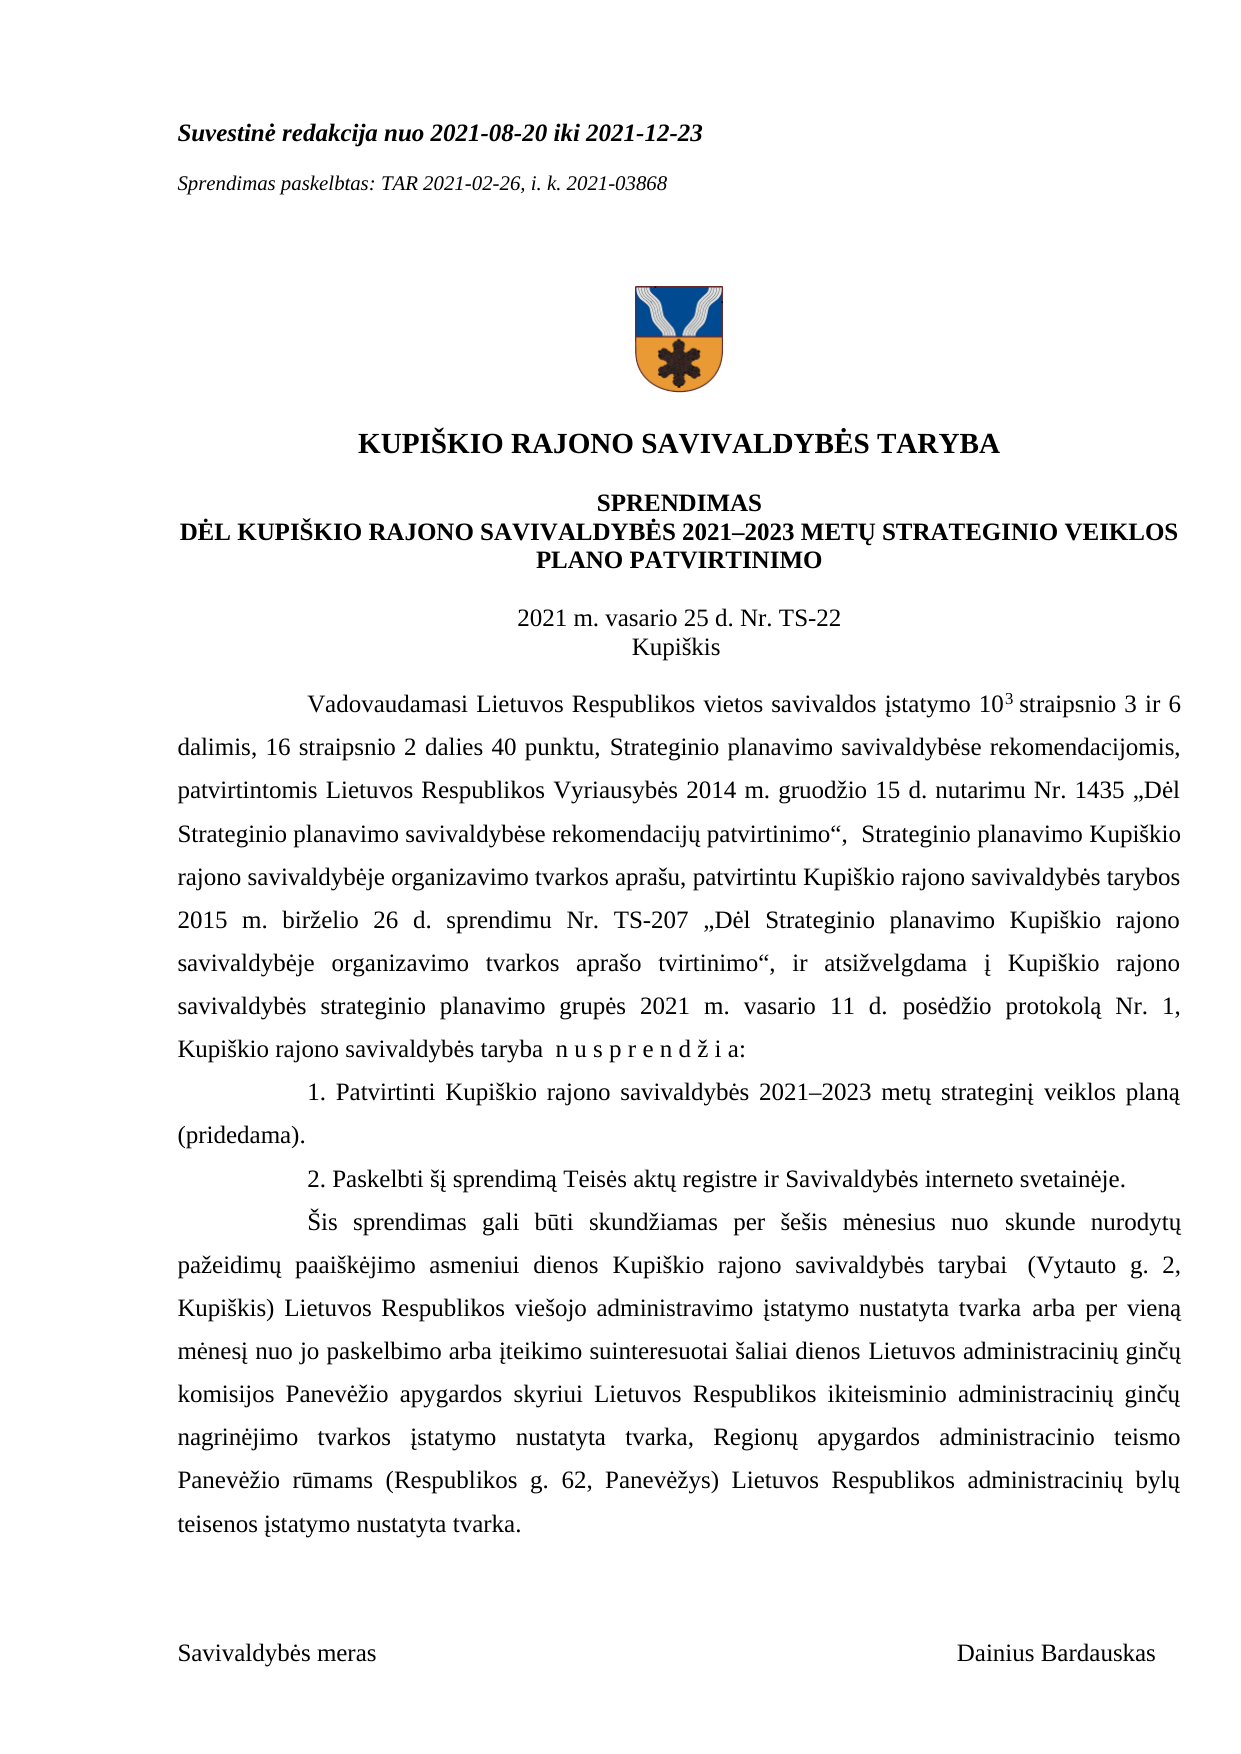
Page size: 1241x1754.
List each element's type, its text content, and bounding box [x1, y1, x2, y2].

text Vadovaudamasi Lietuvos Respublikos vietos savivaldos įstatymo 103 straipsnio 3 ir 6 dalimis, 16 straipsnio 2 dalies 40 punktu, Strateginio planavimo savivaldybėse rekomendacijomis, patvirtintomis Lietuvos Respublikos Vyriausybės 2014 m. gruodžio 15 d. nutarimu Nr. 1435 „Dėl Strateginio planavimo savivaldybėse rekomendacijų patvirtinimo“, Strateginio planavimo Kupiškio rajono savivaldybėje organizavimo tvarkos aprašu, patvirtintu Kupiškio rajono savivaldybės tarybos 2015 m. birželio 26 d. sprendimu Nr. TS-207 „Dėl Strateginio planavimo Kupiškio rajono savivaldybėje organizavimo tvarkos aprašo tvirtinimo“, ir atsižvelgdama į Kupiškio rajono savivaldybės strateginio planavimo grupės 2021 m. vasario 11 d. posėdžio protokolą Nr. 1, Kupiškio rajono savivaldybės taryba n u s p r e n d ž i a: [177, 689, 1181, 1063]
text Šis sprendimas gali būti skundžiamas per šešis mėnesius nuo skunde nurodytų pažeidimų paaiškėjimo asmeniui dienos Kupiškio rajono savivaldybės tarybai (Vytauto g. 2, Kupiškis) Lietuvos Respublikos viešojo administravimo įstatymo nustatyta tvarka arba per vieną mėnesį nuo jo paskelbimo arba įteikimo suinteresuotai šaliai dienos Lietuvos administracinių ginčų komisijos Panevėžio apygardos skyriui Lietuvos Respublikos ikiteisminio administracinių ginčų nagrinėjimo tvarkos įstatymo nustatyta tvarka, Regionų apygardos administracinio teismo Panevėžio rūmams (Respublikos g. 62, Panevėžys) Lietuvos Respublikos administracinių bylų teisenos įstatymo nustatyta tvarka. [177, 1207, 1181, 1537]
text Savivaldybės meras Dainius Bardauskas [177, 1638, 1181, 1667]
text SPRENDIMAS [177, 488, 1181, 517]
text 1. Patvirtinti Kupiškio rajono savivaldybės 2021–2023 metų strateginį veiklos planą (pridedama). [177, 1077, 1181, 1149]
text Suvestinė redakcija nuo 2021-08-20 iki 2021-12-23 [177, 118, 1181, 147]
text KUPIŠKIO RAJONO SAVIVALDYBĖS TARYBA [177, 426, 1181, 459]
text 2021 m. vasario 25 d. Nr. TS-22 [177, 603, 1181, 632]
text Kupiškis [177, 632, 1181, 661]
text Sprendimas paskelbtas: TAR 2021-02-26, i. k. 2021-03868 [177, 171, 1181, 195]
text DĖL KUPIŠKIO RAJONO SAVIVALDYBĖS 2021–2023 METŲ STRATEGINIO VEIKLOS PLANO PATVIRTINIMO [177, 517, 1181, 574]
text 2. Paskelbti šį sprendimą Teisės aktų registre ir Savivaldybės interneto svetainėje. [177, 1164, 1181, 1192]
